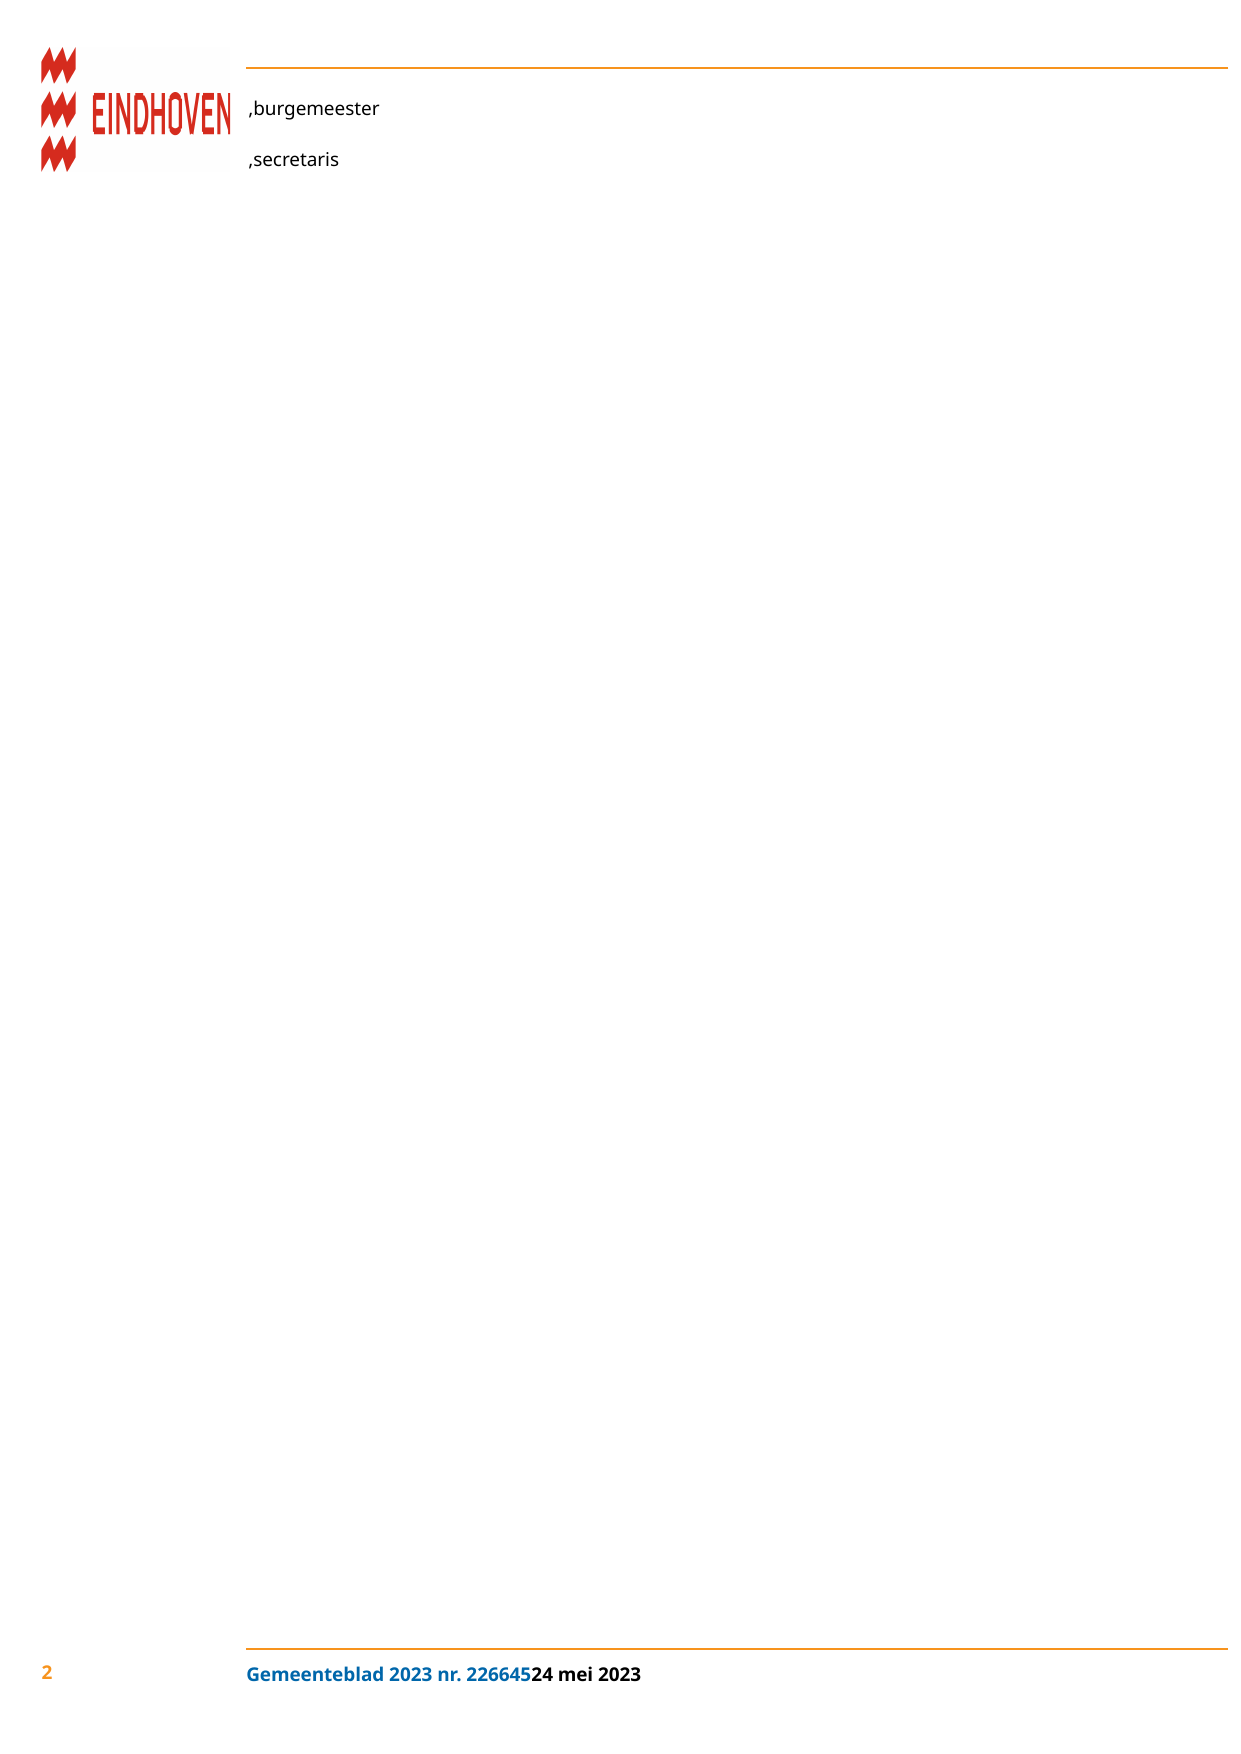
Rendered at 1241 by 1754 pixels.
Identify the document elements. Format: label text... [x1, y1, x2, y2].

text ,secretaris [248, 146, 1152, 172]
text ,burgemeester [248, 95, 1152, 121]
picture [41, 47, 231, 172]
